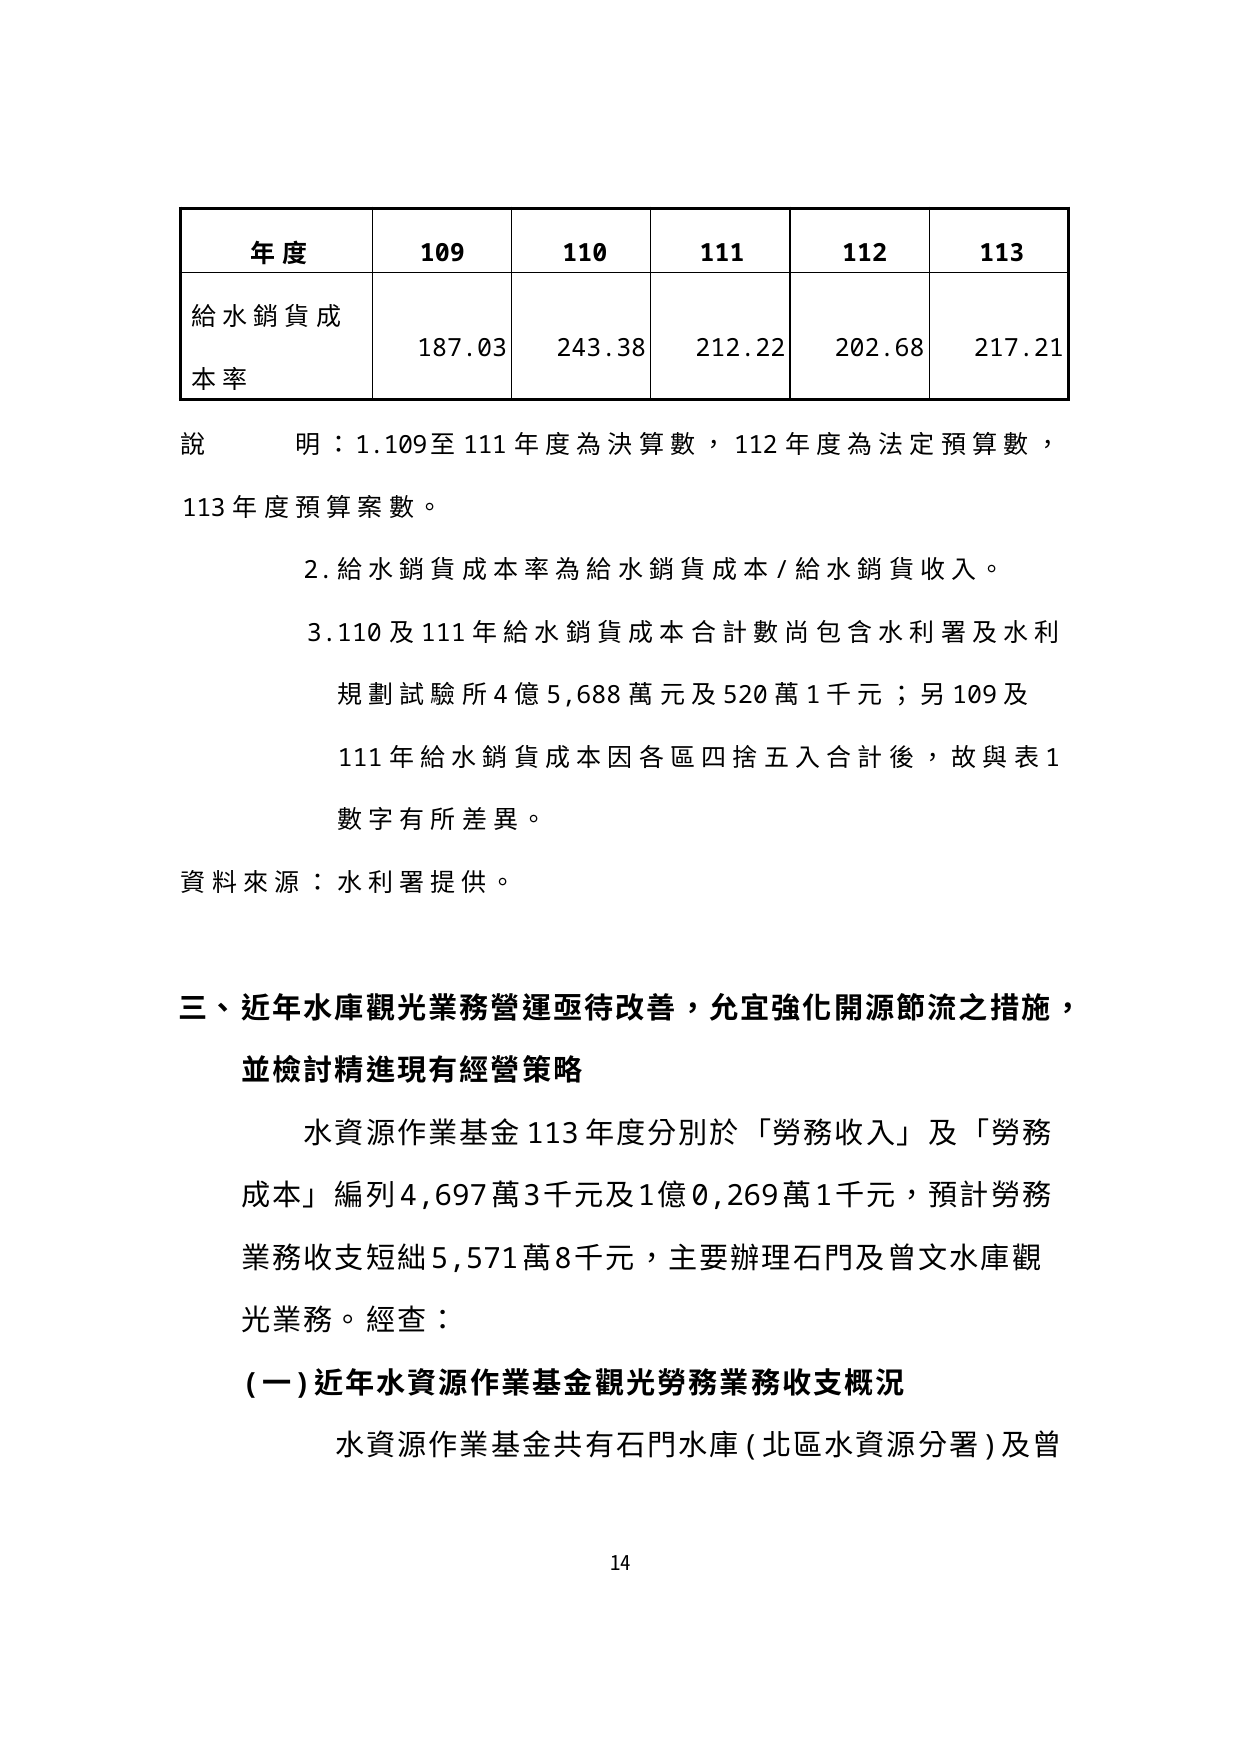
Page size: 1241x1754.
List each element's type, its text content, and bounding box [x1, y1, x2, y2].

table_header 112 [791, 210, 929, 272]
table_cell 202.68 [791, 273, 929, 398]
table_cell 給水銷貨成本率 [182, 273, 372, 398]
text 水資源作業基金共有石門水庫(北區水資源分署)及曾 [266, 1401, 1063, 1464]
text 2.給水銷貨成本率為給水銷貨成本/給水銷貨收入。 [301, 526, 1063, 589]
table_cell 212.22 [651, 273, 789, 398]
table_header 113 [930, 210, 1067, 272]
table_header 110 [512, 210, 650, 272]
text 說 明：1.109至111年度為決算數，112年度為法定預算數，113年度預算案數。 [177, 401, 1063, 526]
table_cell 217.21 [930, 273, 1067, 398]
table_cell 187.03 [373, 273, 511, 398]
text 三、近年水庫觀光業務營運亟待改善，允宜強化開源節流之措施，並檢討精進現有經營策略 [177, 964, 1063, 1089]
text 水資源作業基金113年度分別於「勞務收入」及「勞務成本」編列4,697萬3千元及1億0,269萬1千元，預計勞務業務收支短絀5,571萬8千元，主要辦理石門及曾文水庫觀光業務。經查： [236, 1089, 1063, 1339]
table_header 109 [373, 210, 511, 272]
table_header 年度 [182, 210, 372, 272]
table_cell 243.38 [512, 273, 650, 398]
text (一)近年水資源作業基金觀光勞務業務收支概況 [236, 1339, 1063, 1401]
table_header 111 [651, 210, 789, 272]
text 3.110及111年給水銷貨成本合計數尚包含水利署及水利規劃試驗所4億5,688萬元及520萬1千元；另109及111年給水銷貨成本因各區四捨五入合計後，故與表1數字有所差異。 [301, 589, 1063, 839]
text 資料來源：水利署提供。 [177, 839, 1063, 901]
